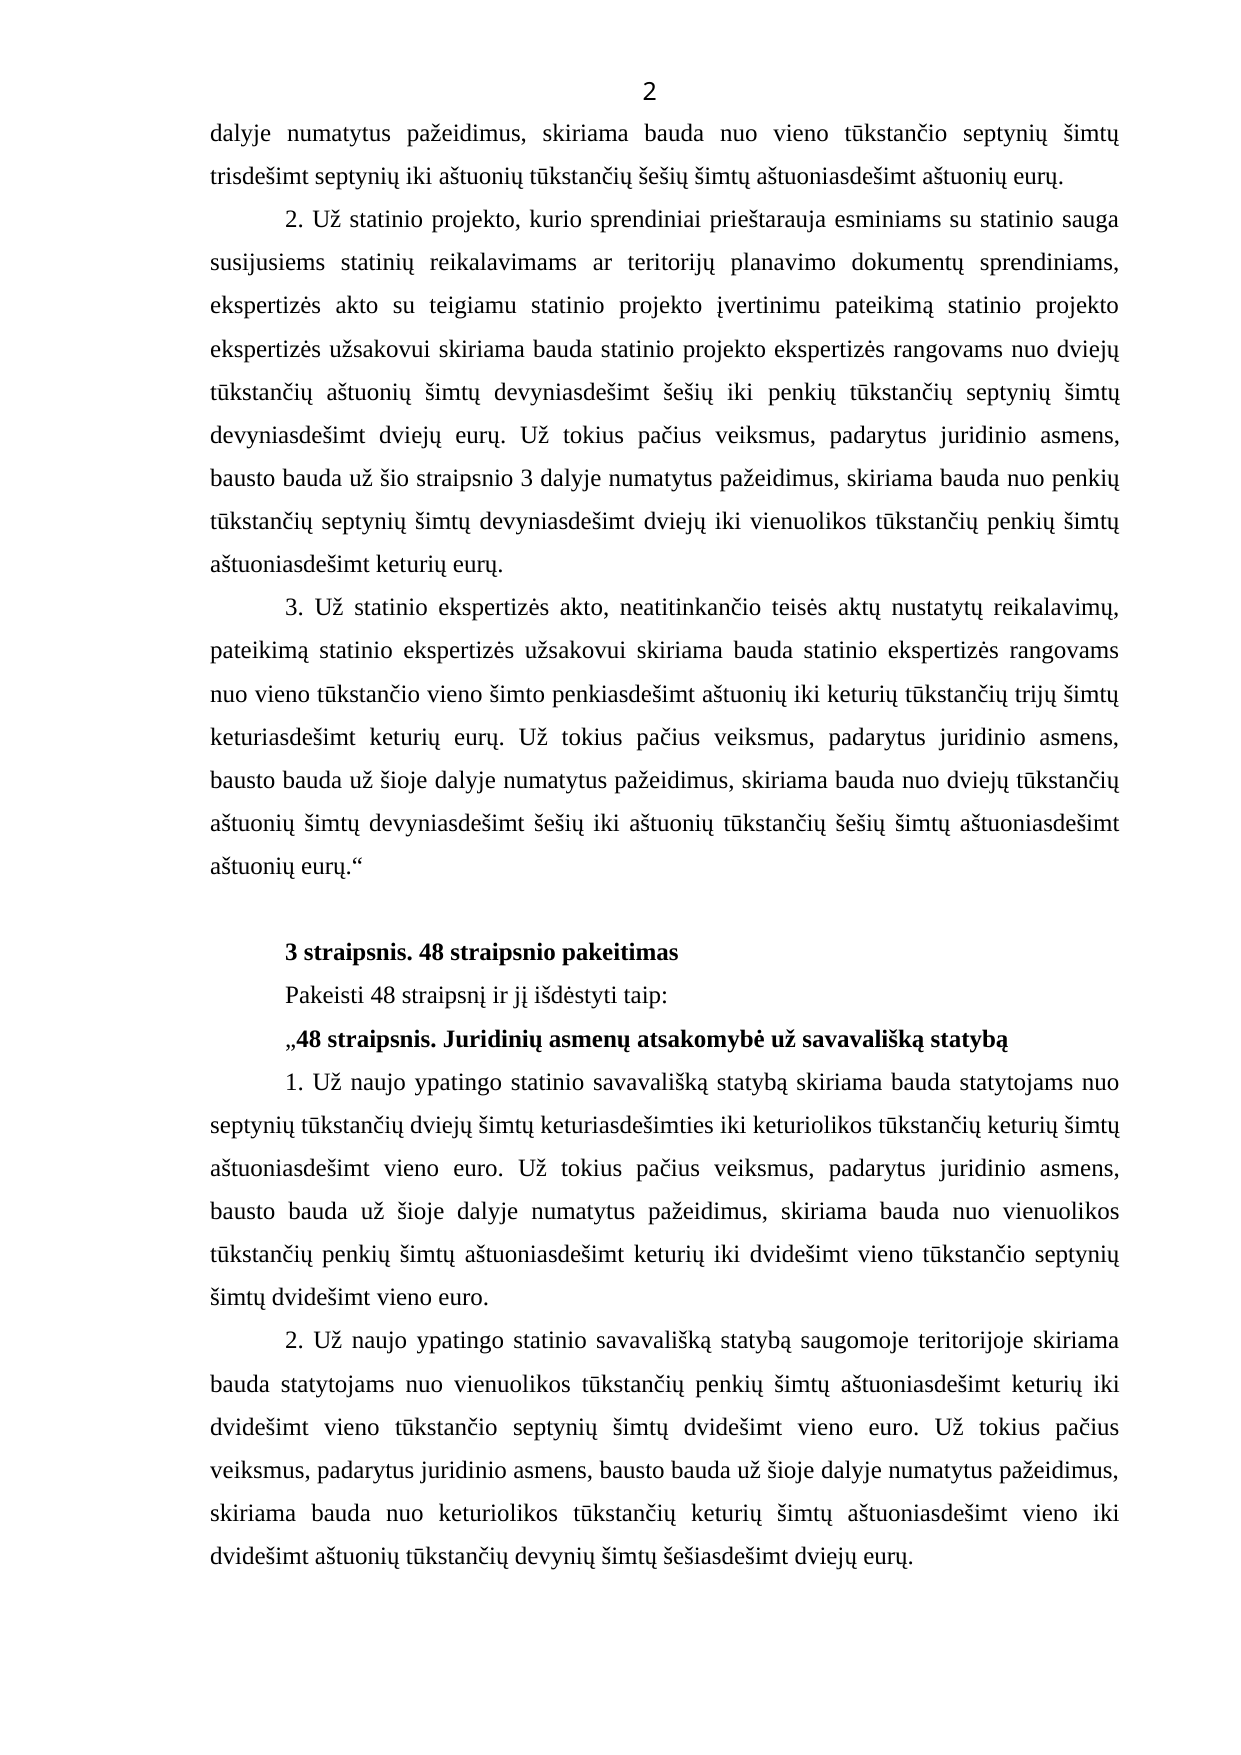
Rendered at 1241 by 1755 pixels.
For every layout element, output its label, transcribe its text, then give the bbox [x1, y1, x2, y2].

text 3. Už statinio ekspertizės akto, neatitinkančio teisės aktų nustatytų reikalavimų, pateikimą statinio ekspertizės užsakovui skiriama bauda statinio ekspertizės rangovams nuo vieno tūkstančio vieno šimto penkiasdešimt aštuonių iki keturių tūkstančių trijų šimtų keturiasdešimt keturių eurų. Už tokius pačius veiksmus, padarytus juridinio asmens, bausto bauda už šioje dalyje numatytus pažeidimus, skiriama bauda nuo dviejų tūkstančių aštuonių šimtų devyniasdešimt šešių iki aštuonių tūkstančių šešių šimtų aštuoniasdešimt aštuonių eurų.“ [210, 592, 1120, 880]
text „48 straipsnis. Juridinių asmenų atsakomybė už savavališką statybą [210, 1024, 1120, 1052]
text Pakeisti 48 straipsnį ir jį išdėstyti taip: [210, 981, 1120, 1009]
text 2. Už statinio projekto, kurio sprendiniai prieštarauja esminiams su statinio sauga susijusiems statinių reikalavimams ar teritorijų planavimo dokumentų sprendiniams, ekspertizės akto su teigiamu statinio projekto įvertinimu pateikimą statinio projekto ekspertizės užsakovui skiriama bauda statinio projekto ekspertizės rangovams nuo dviejų tūkstančių aštuonių šimtų devyniasdešimt šešių iki penkių tūkstančių septynių šimtų devyniasdešimt dviejų eurų. Už tokius pačius veiksmus, padarytus juridinio asmens, bausto bauda už šio straipsnio 3 dalyje numatytus pažeidimus, skiriama bauda nuo penkių tūkstančių septynių šimtų devyniasdešimt dviejų iki vienuolikos tūkstančių penkių šimtų aštuoniasdešimt keturių eurų. [210, 204, 1120, 578]
text 1. Už naujo ypatingo statinio savavališką statybą skiriama bauda statytojams nuo septynių tūkstančių dviejų šimtų keturiasdešimties iki keturiolikos tūkstančių keturių šimtų aštuoniasdešimt vieno euro. Už tokius pačius veiksmus, padarytus juridinio asmens, bausto bauda už šioje dalyje numatytus pažeidimus, skiriama bauda nuo vienuolikos tūkstančių penkių šimtų aštuoniasdešimt keturių iki dvidešimt vieno tūkstančio septynių šimtų dvidešimt vieno euro. [210, 1067, 1120, 1311]
text 3 straipsnis. 48 straipsnio pakeitimas [210, 937, 1120, 966]
text 2. Už naujo ypatingo statinio savavališką statybą saugomoje teritorijoje skiriama bauda statytojams nuo vienuolikos tūkstančių penkių šimtų aštuoniasdešimt keturių iki dvidešimt vieno tūkstančio septynių šimtų dvidešimt vieno euro. Už tokius pačius veiksmus, padarytus juridinio asmens, bausto bauda už šioje dalyje numatytus pažeidimus, skiriama bauda nuo keturiolikos tūkstančių keturių šimtų aštuoniasdešimt vieno iki dvidešimt aštuonių tūkstančių devynių šimtų šešiasdešimt dviejų eurų. [210, 1326, 1120, 1570]
text dalyje numatytus pažeidimus, skiriama bauda nuo vieno tūkstančio septynių šimtų trisdešimt septynių iki aštuonių tūkstančių šešių šimtų aštuoniasdešimt aštuonių eurų. [210, 118, 1120, 190]
